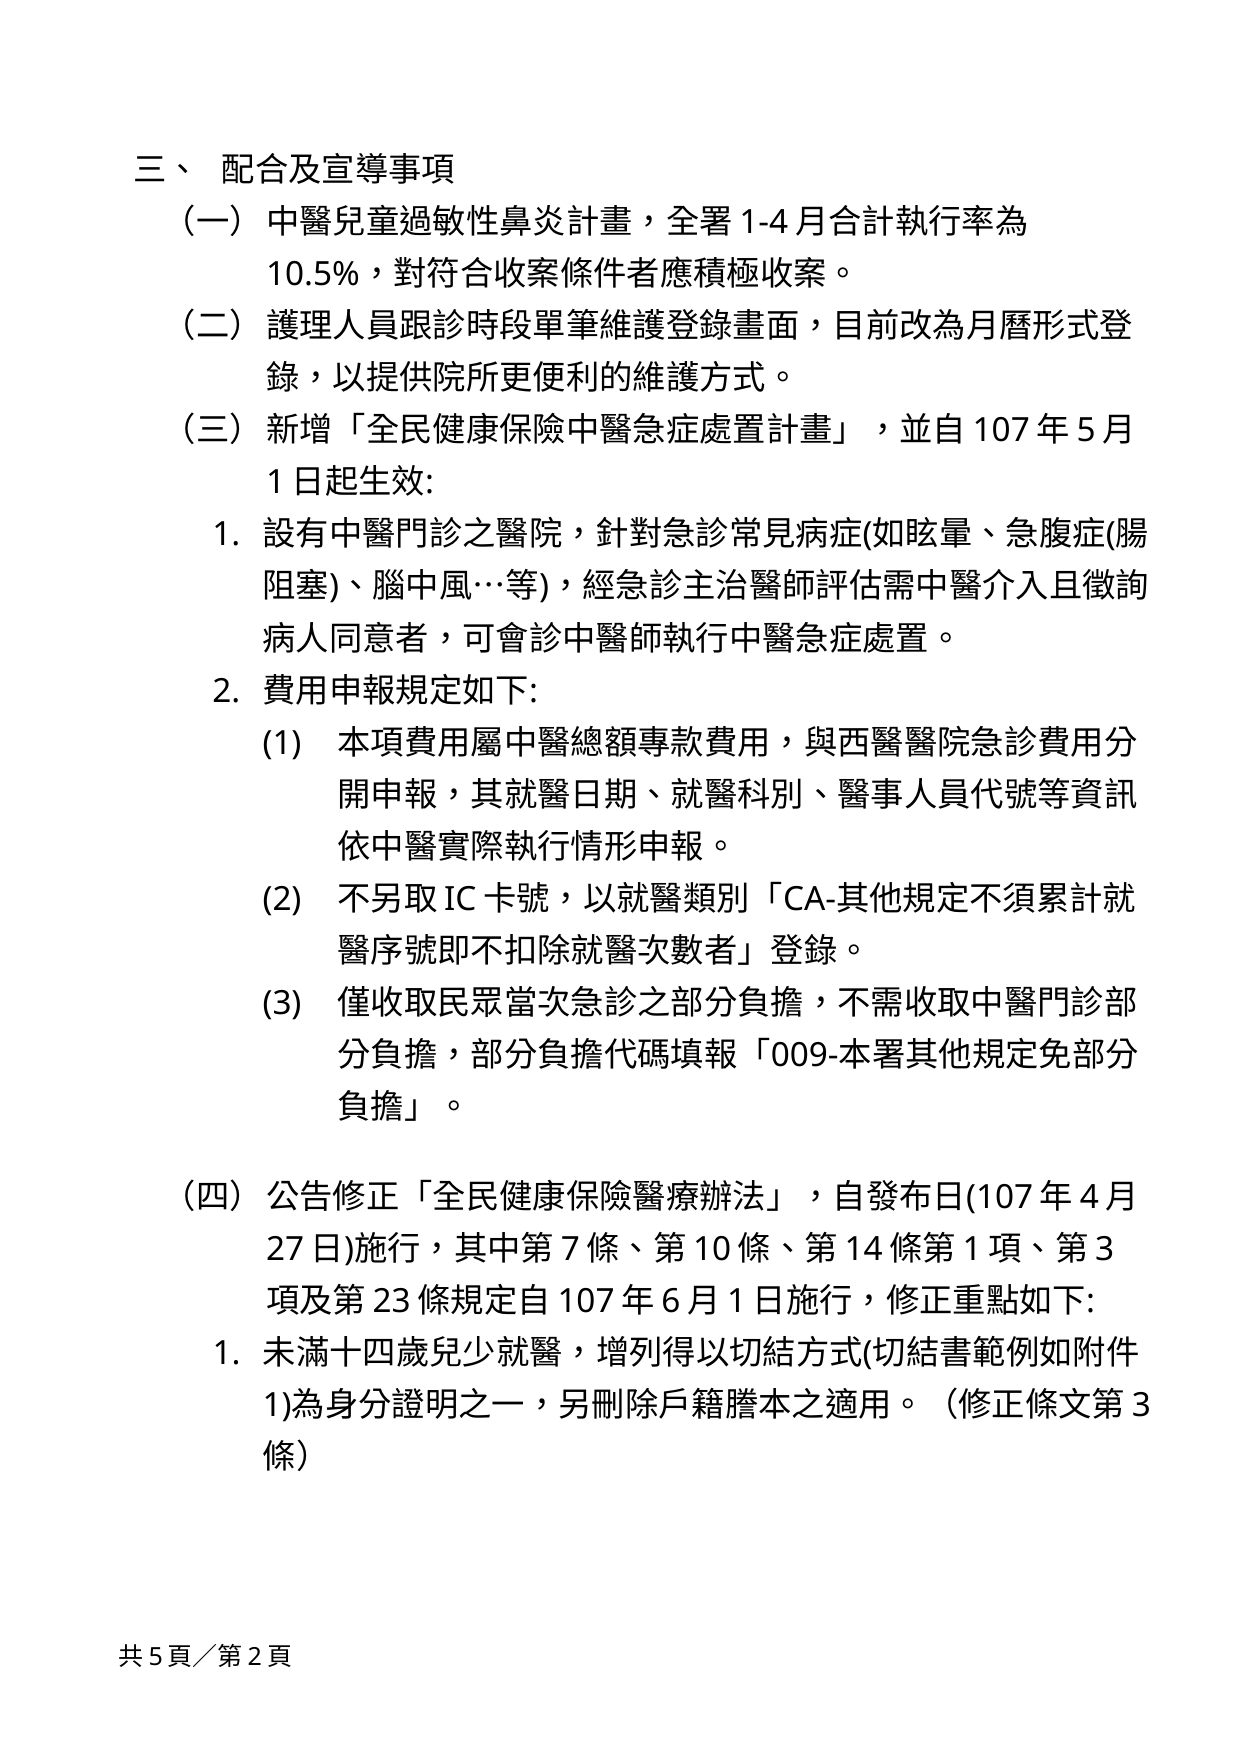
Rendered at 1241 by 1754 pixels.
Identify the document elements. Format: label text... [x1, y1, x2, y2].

list 不另取IC卡號，以就醫類別「CA-其他規定不須累計就醫序號即不扣除就醫次數者」登錄。 [262, 868, 1152, 972]
list 僅收取民眾當次急診之部分負擔，不需收取中醫門診部分負擔，部分負擔代碼填報「009-本署其他規定免部分負擔」。 [262, 972, 1152, 1128]
list 費用申報規定如下: [212, 660, 1152, 712]
list 中醫兒童過敏性鼻炎計畫，全署1-4月合計執行率為10.5%，對符合收案條件者應積極收案。 [162, 191, 1152, 295]
list 本項費用屬中醫總額專款費用，與西醫醫院急診費用分開申報，其就醫日期、就醫科別、醫事人員代號等資訊依中醫實際執行情形申報。 [262, 712, 1152, 868]
list 配合及宣導事項 [133, 139, 1152, 191]
list 公告修正「全民健康保險醫療辦法」，自發布日(107年4月27日)施行，其中第7條、第10條、第14條第1項、第3項及第23條規定自107年6月1日施行，修正重點如下: [162, 1166, 1152, 1322]
list 新增「全民健康保險中醫急症處置計畫」，並自107年5月1日起生效: [163, 399, 1152, 503]
list 設有中醫門診之醫院，針對急診常見病症(如眩暈、急腹症(腸阻塞)、腦中風…等)，經急診主治醫師評估需中醫介入且徵詢病人同意者，可會診中醫師執行中醫急症處置。 [212, 503, 1152, 660]
list 未滿十四歲兒少就醫，增列得以切結方式(切結書範例如附件1)為身分證明之一，另刪除戶籍謄本之適用。（修正條文第3條） [212, 1322, 1152, 1478]
list 護理人員跟診時段單筆維護登錄畫面，目前改為月曆形式登錄，以提供院所更便利的維護方式。 [162, 295, 1152, 399]
